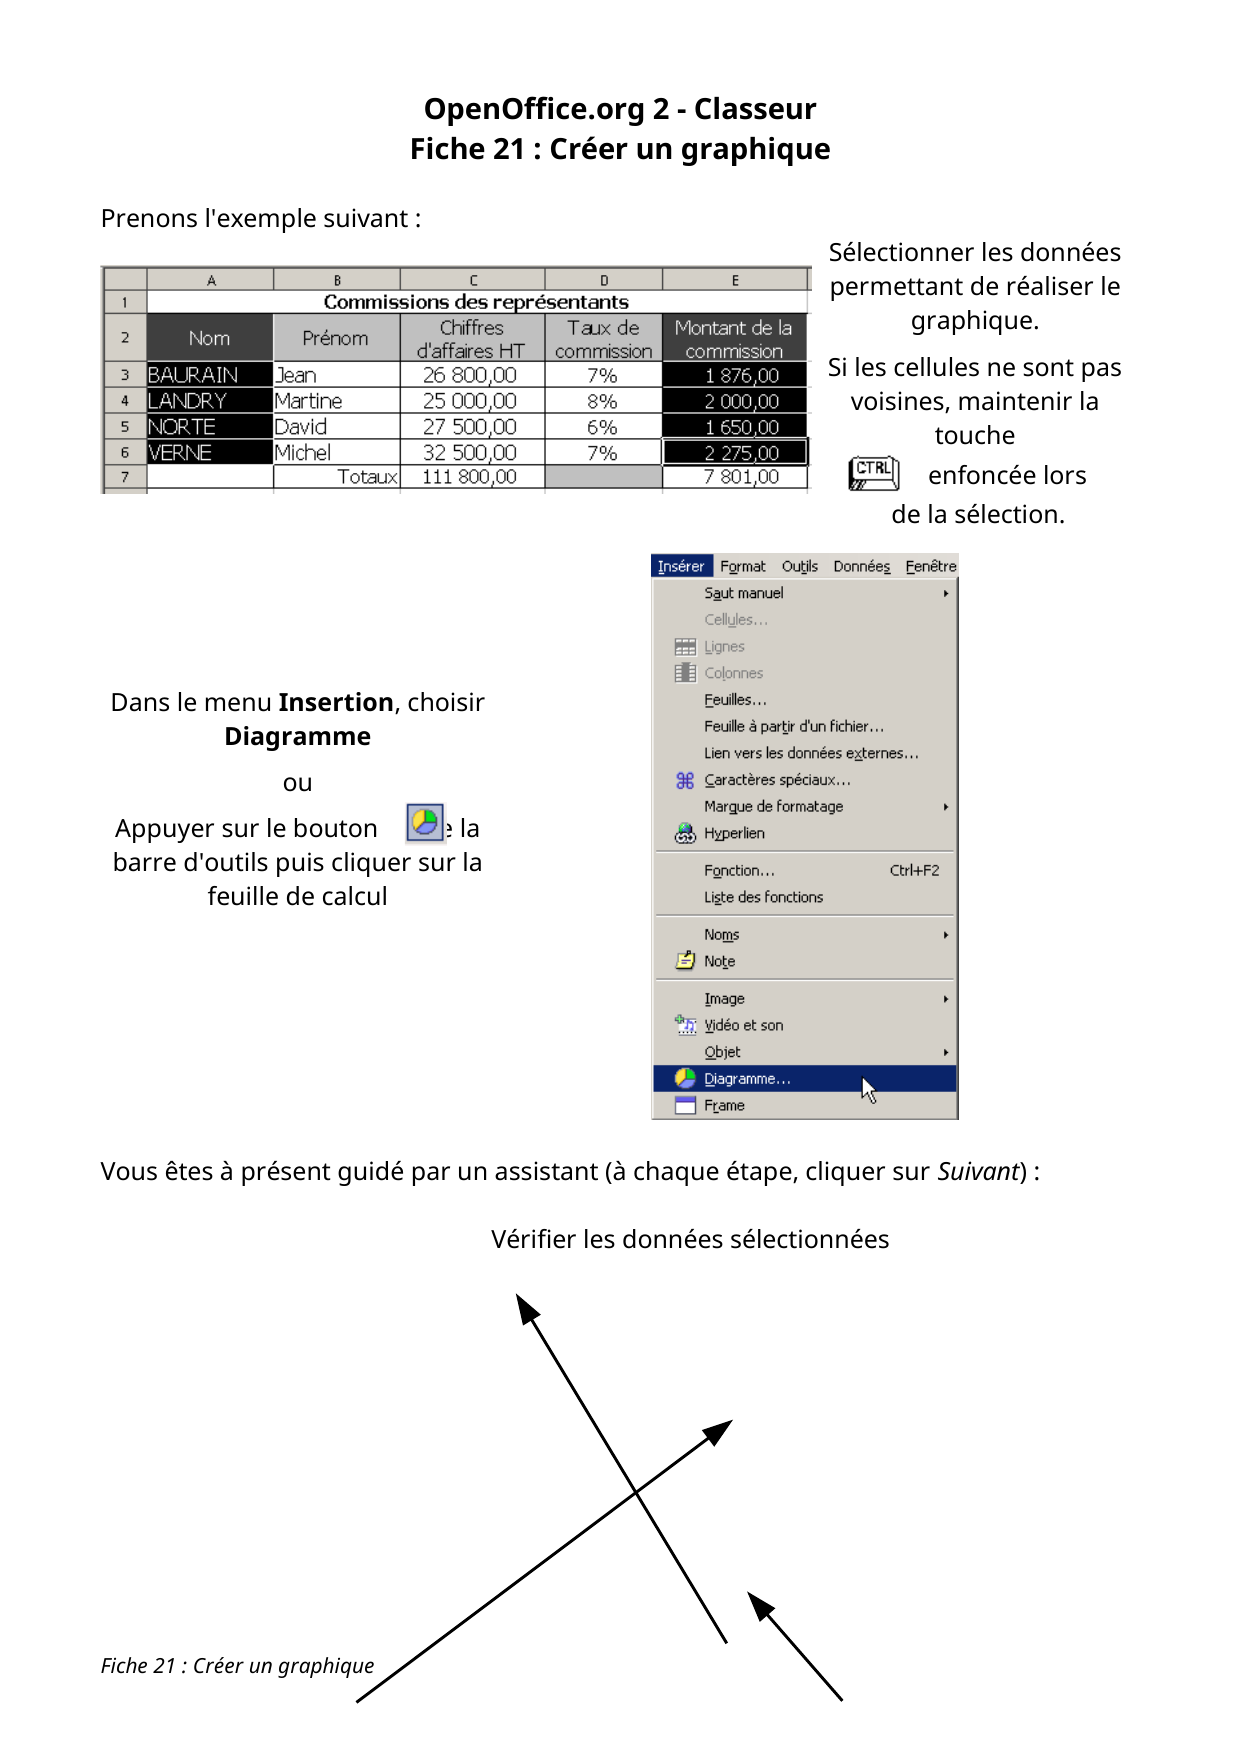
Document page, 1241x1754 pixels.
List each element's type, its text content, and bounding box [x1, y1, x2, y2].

table_header [100, 494, 812, 554]
table_header Dans le menu Insertion, choisir Diagramme ou Appuyer sur le bouton de la barre d'outils puis cliquer sur la feuille de calcul [101, 554, 494, 1137]
text Vous êtes à présent guidé par un assistant (à chaque étape, cliquer sur Suivant) : [100, 1154, 1143, 1188]
text Prenons l'exemple suivant : [100, 201, 1140, 235]
table_header de la sélection. [812, 494, 1138, 554]
table_header [100, 235, 812, 265]
subtitle Fiche 21 : Créer un graphique [100, 128, 957, 167]
picture [100, 265, 812, 494]
table_header [494, 554, 1116, 1137]
picture [651, 553, 959, 1120]
text OpenOffice.org 2 - Classeur [100, 88, 1140, 128]
picture [404, 802, 447, 846]
text Vérifier les données sélectionnées [100, 1222, 1140, 1256]
picture [846, 454, 904, 494]
table_header Sélectionner les données permettant de réaliser le graphique. Si les cellules ne sont pas voisines, maintenir la touche enfoncée lors [812, 235, 1138, 493]
